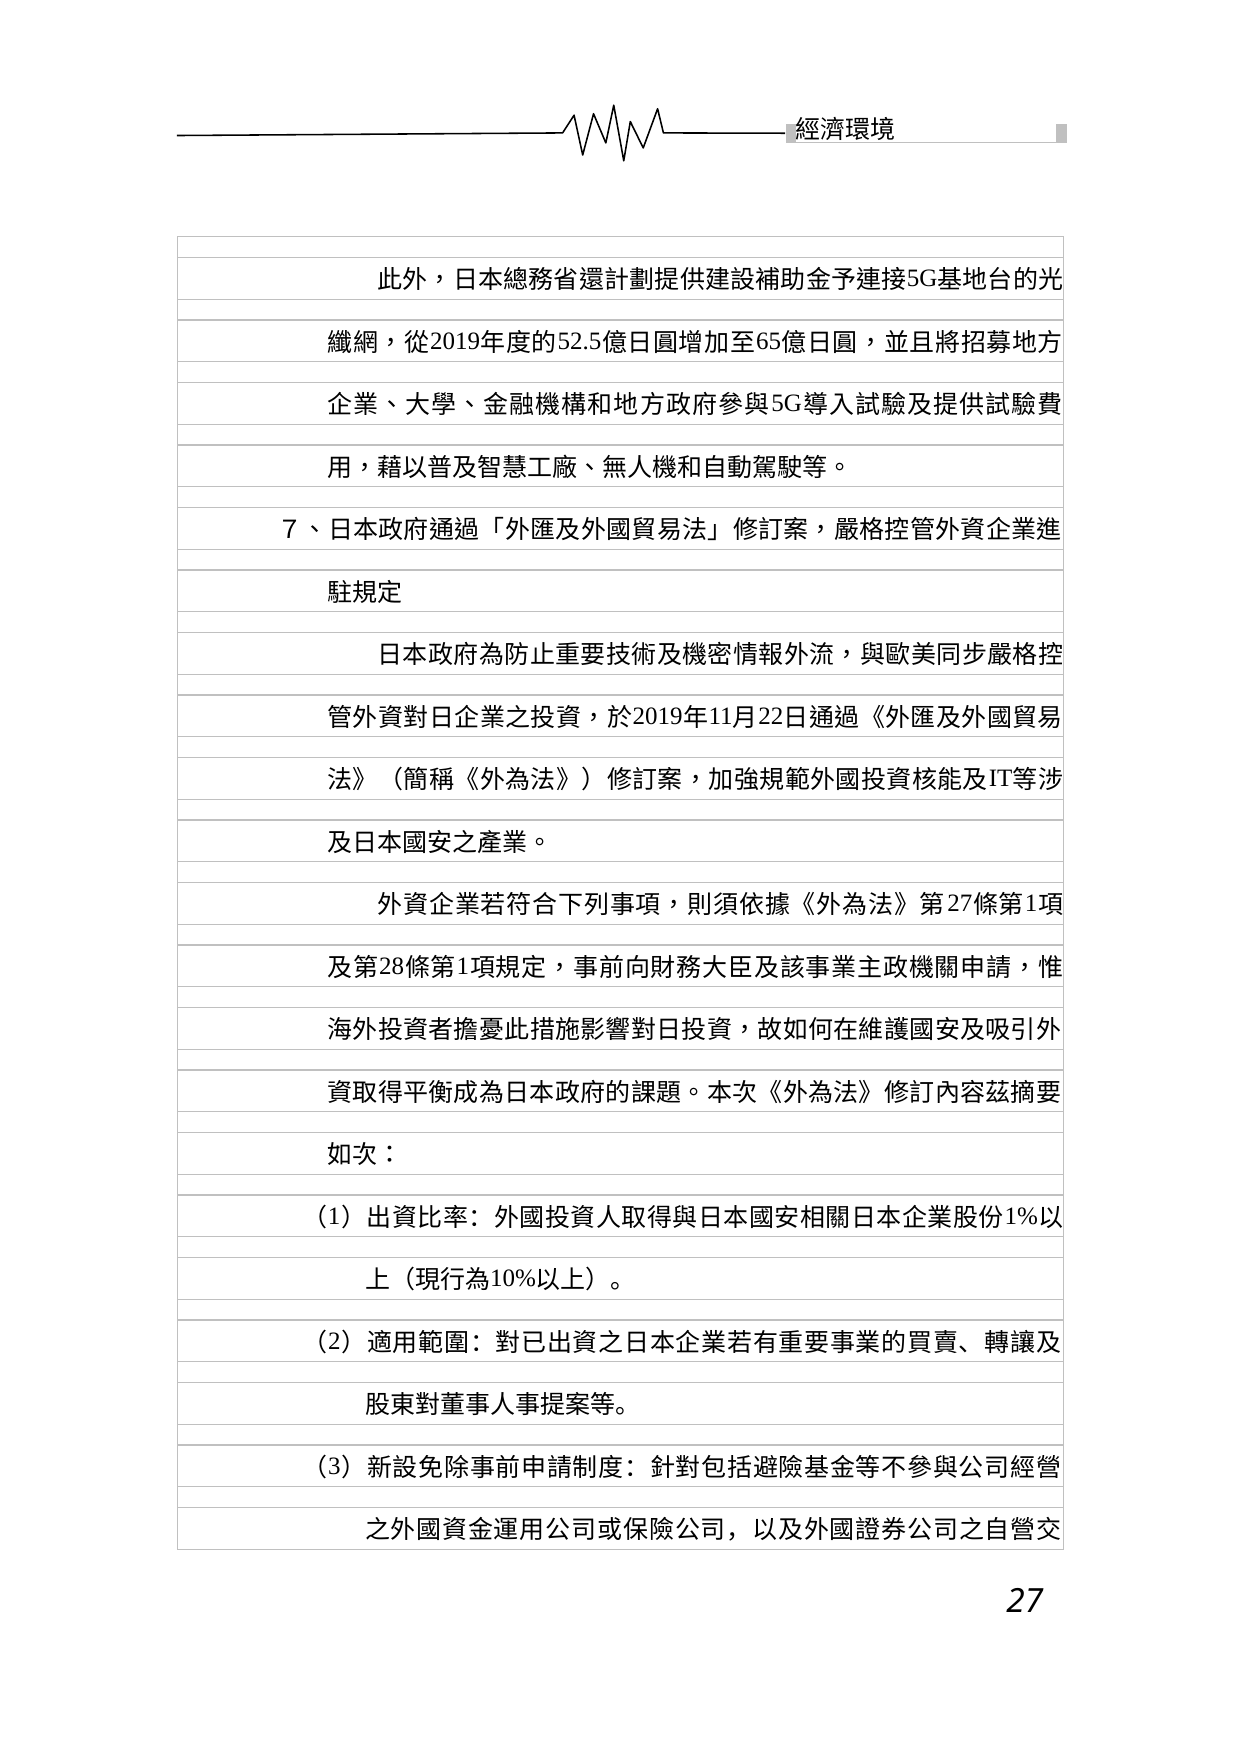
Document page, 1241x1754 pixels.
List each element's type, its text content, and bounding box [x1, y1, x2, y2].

text [327, 675, 1063, 694]
text 上（現行為10%以上）。 [302, 1258, 1063, 1299]
text [302, 1300, 1063, 1319]
text [277, 487, 1063, 507]
text 之外國資金運用公司或保險公司，以及外國證券公司之自營交 [302, 1508, 1063, 1549]
text 及日本國安之產業。 [327, 821, 1063, 861]
text 駐規定 [277, 571, 1063, 611]
text [327, 237, 1063, 257]
text （1）出資比率：外國投資人取得與日本國安相關日本企業股份1%以 [302, 1196, 1063, 1236]
text [327, 925, 1063, 944]
text 日本政府為防止重要技術及機密情報外流，與歐美同步嚴格控 [327, 633, 1063, 674]
text ７、日本政府通過「外匯及外國貿易法」修訂案，嚴格控管外資企業進 [277, 508, 1063, 549]
text 用，藉以普及智慧工廠、無人機和自動駕駛等。 [327, 446, 1063, 486]
text 外資企業若符合下列事項，則須依據《外為法》第27條第1項 [327, 883, 1063, 924]
text [277, 550, 1063, 569]
text [327, 987, 1063, 1007]
text [327, 425, 1063, 444]
text [327, 612, 1063, 632]
text 法》（簡稱《外為法》）修訂案，加強規範外國投資核能及IT等涉 [327, 758, 1063, 799]
text 此外，日本總務省還計劃提供建設補助金予連接5G基地台的光 [327, 258, 1063, 299]
text 資取得平衡成為日本政府的課題。本次《外為法》修訂內容茲摘要 [327, 1071, 1063, 1111]
text 管外資對日企業之投資，於2019年11月22日通過《外匯及外國貿易 [327, 696, 1063, 736]
text [327, 1112, 1063, 1132]
text （2）適用範圍：對已出資之日本企業若有重要事業的買賣、轉讓及 [302, 1321, 1063, 1361]
text [327, 800, 1063, 819]
text [327, 862, 1063, 882]
text [327, 300, 1063, 319]
text [302, 1175, 1063, 1194]
text [302, 1362, 1063, 1382]
text [302, 1487, 1063, 1507]
text 企業、大學、金融機構和地方政府參與5G導入試驗及提供試驗費 [327, 383, 1063, 424]
text 海外投資者擔憂此措施影響對日投資，故如何在維護國安及吸引外 [327, 1008, 1063, 1049]
text [302, 1425, 1063, 1444]
text [327, 1050, 1063, 1069]
text 如次： [327, 1133, 1063, 1174]
text [327, 362, 1063, 382]
text （3）新設免除事前申請制度：針對包括避險基金等不參與公司經營 [302, 1446, 1063, 1486]
text 纖網，從2019年度的52.5億日圓增加至65億日圓，並且將招募地方 [327, 321, 1063, 361]
text 及第28條第1項規定，事前向財務大臣及該事業主政機關申請，惟 [327, 946, 1063, 986]
text [302, 1237, 1063, 1257]
text 股東對董事人事提案等。 [302, 1383, 1063, 1424]
text [327, 737, 1063, 757]
